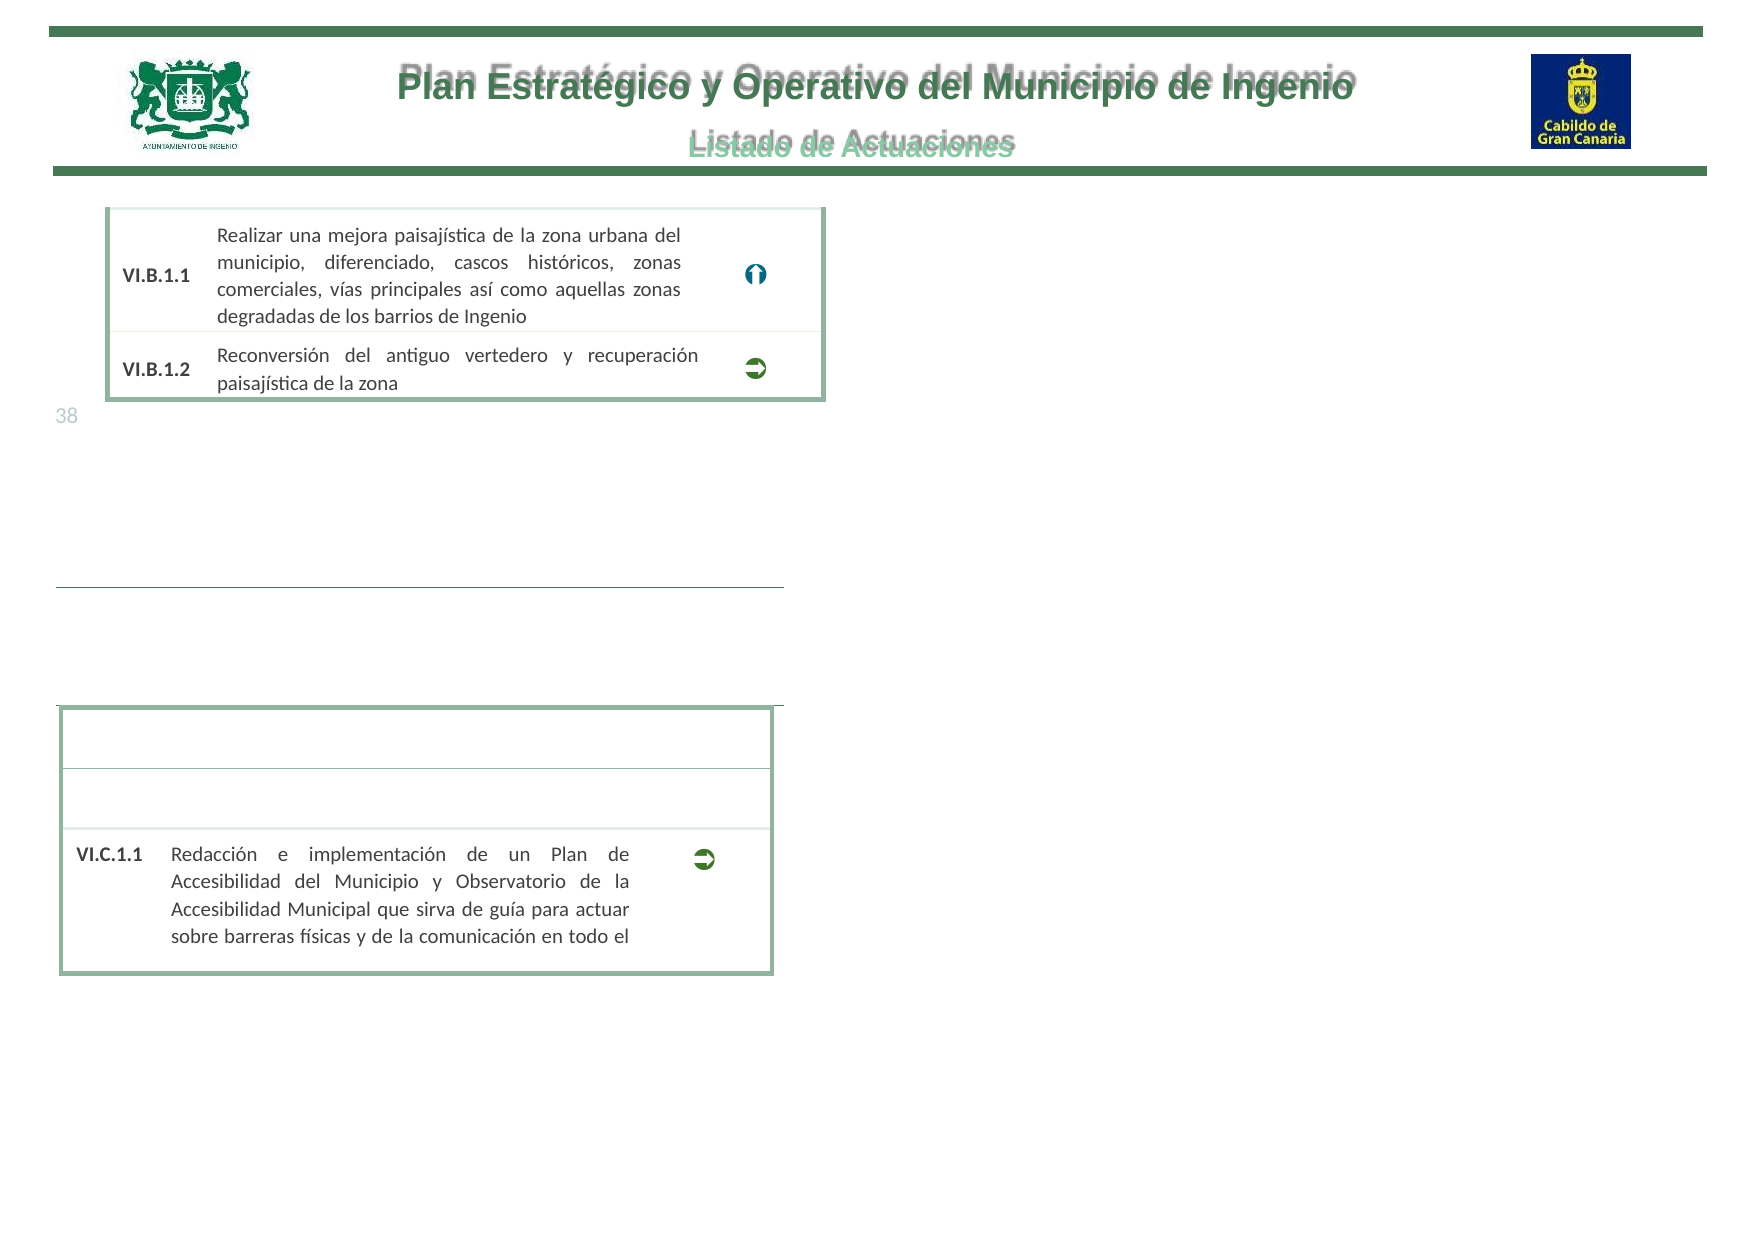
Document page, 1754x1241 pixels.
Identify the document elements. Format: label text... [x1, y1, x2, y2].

table_cell Redacción e implementación de un Plan de Accesibilidad del Municipio y Observatorio de la Accesibilidad Municipal que sirva de guía para actuar sobre barreras físicas y de la comunicación en todo el [171, 830, 652, 971]
table_cell  [653, 830, 770, 971]
table_cell [774, 706, 784, 768]
table_cell [653, 769, 770, 827]
table_cell [63, 710, 171, 768]
text 38 [55, 402, 1636, 430]
table_cell PRIORIDAD [653, 710, 770, 768]
table_cell VI.B.1.2 [110, 332, 217, 397]
table_cell ACCIÓN [171, 710, 652, 768]
table_cell [63, 769, 171, 827]
table_cell [774, 768, 784, 827]
table_cell VI.B.1.1 [110, 210, 217, 331]
table_cell Realizar una mejora paisajística de la zona urbana del municipio, diferenciado, cascos históricos, zonas comerciales, vías principales así como aquellas zonas degradadas de los barrios de Ingenio [217, 210, 704, 331]
table_cell  [704, 210, 821, 331]
table_cell Reconversión del antiguo vertedero y recuperación paisajística de la zona [217, 332, 704, 397]
table_cell VI.C.1.1 [63, 830, 171, 971]
table_header 3.6.3 OBJ. VI.C. Potenciar la accesibilidad universal y sin barreras para todos los colectivos y personas del municipio con independencia de sus capacidades. [56, 588, 784, 705]
table_cell VI.C.1. Ingenio sin barreras [171, 769, 652, 827]
table_cell [774, 827, 784, 971]
table_cell  [704, 332, 821, 397]
